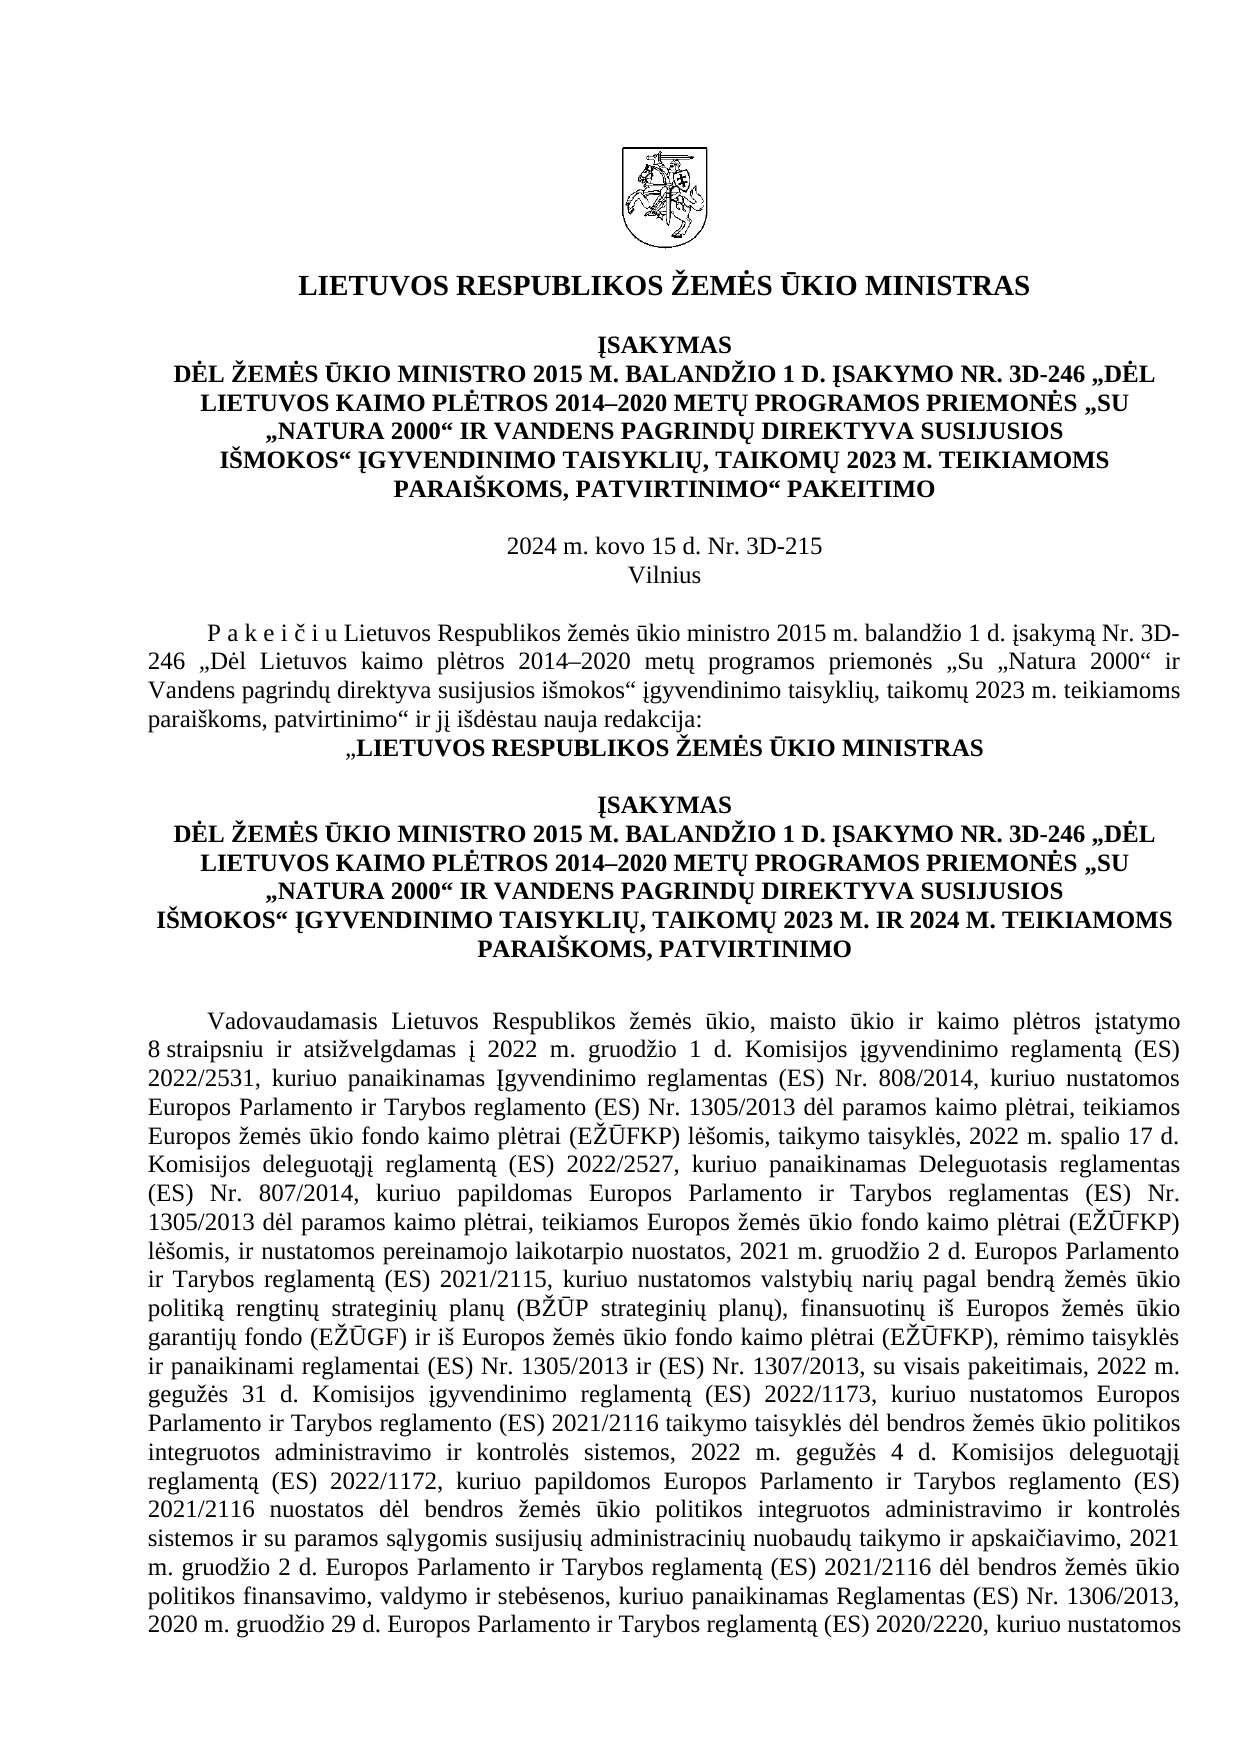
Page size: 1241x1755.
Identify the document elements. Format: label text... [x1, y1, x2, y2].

text ĮSAKYMAS [148, 790, 1181, 819]
text Vilnius [148, 560, 1181, 589]
text LIETUVOS RESPUBLIKOS ŽEMĖS ŪKIO MINISTRAS [148, 268, 1181, 301]
text ĮSAKYMAS [148, 330, 1181, 359]
text Vadovaudamasis Lietuvos Respublikos žemės ūkio, maisto ūkio ir kaimo plėtros įstatymo 8 straipsniu ir atsižvelgdamas į 2022 m. gruodžio 1 d. Komisijos įgyvendinimo reglamentą (ES) 2022/2531, kuriuo panaikinamas Įgyvendinimo reglamentas (ES) Nr. 808/2014, kuriuo nustatomos Europos Parlamento ir Tarybos reglamento (ES) Nr. 1305/2013 dėl paramos kaimo plėtrai, teikiamos Europos žemės ūkio fondo kaimo plėtrai (EŽŪFKP) lėšomis, taikymo taisyklės, 2022 m. spalio 17 d. Komisijos deleguotąjį reglamentą (ES) 2022/2527, kuriuo panaikinamas Deleguotasis reglamentas (ES) Nr. 807/2014, kuriuo papildomas Europos Parlamento ir Tarybos reglamentas (ES) Nr. 1305/2013 dėl paramos kaimo plėtrai, teikiamos Europos žemės ūkio fondo kaimo plėtrai (EŽŪFKP) lėšomis, ir nustatomos pereinamojo laikotarpio nuostatos, 2021 m. gruodžio 2 d. Europos Parlamento ir Tarybos reglamentą (ES) 2021/2115, kuriuo nustatomos valstybių narių pagal bendrą žemės ūkio politiką rengtinų strateginių planų (BŽŪP strateginių planų), finansuotinų iš Europos žemės ūkio garantijų fondo (EŽŪGF) ir iš Europos žemės ūkio fondo kaimo plėtrai (EŽŪFKP), rėmimo taisyklės ir panaikinami reglamentai (ES) Nr. 1305/2013 ir (ES) Nr. 1307/2013, su visais pakeitimais, 2022 m. gegužės 31 d. Komisijos įgyvendinimo reglamentą (ES) 2022/1173, kuriuo nustatomos Europos Parlamento ir Tarybos reglamento (ES) 2021/2116 taikymo taisyklės dėl bendros žemės ūkio politikos integruotos administravimo ir kontrolės sistemos, 2022 m. gegužės 4 d. Komisijos deleguotąjį reglamentą (ES) 2022/1172, kuriuo papildomos Europos Parlamento ir Tarybos reglamento (ES) 2021/2116 nuostatos dėl bendros žemės ūkio politikos integruotos administravimo ir kontrolės sistemos ir su paramos sąlygomis susijusių administracinių nuobaudų taikymo ir apskaičiavimo, 2021 m. gruodžio 2 d. Europos Parlamento ir Tarybos reglamentą (ES) 2021/2116 dėl bendros žemės ūkio politikos finansavimo, valdymo ir stebėsenos, kuriuo panaikinamas Reglamentas (ES) Nr. 1306/2013, 2020 m. gruodžio 29 d. Europos Parlamento ir Tarybos reglamentą (ES) 2020/2220, kuriuo nustatomos [148, 1006, 1181, 1638]
text DĖL ŽEMĖS ŪKIO MINISTRO 2015 M. BALANDŽIO 1 D. ĮSAKYMO NR. 3D-246 „DĖL LIETUVOS KAIMO PLĖTROS 2014–2020 METŲ PROGRAMOS PRIEMONĖS „SU „NATURA 2000“ IR VANDENS PAGRINDŲ DIREKTYVA SUSIJUSIOS IŠMOKOS“ ĮGYVENDINIMO TAISYKLIŲ, TAIKOMŲ 2023 M. IR 2024 M. TEIKIAMOMS PARAIŠKOMS, PATVIRTINIMO [148, 819, 1181, 963]
text „LIETUVOS RESPUBLIKOS ŽEMĖS ŪKIO MINISTRAS [148, 733, 1181, 761]
text 2024 m. kovo 15 d. Nr. 3D-215 [148, 531, 1181, 560]
text DĖL ŽEMĖS ŪKIO MINISTRO 2015 M. BALANDŽIO 1 D. ĮSAKYMO NR. 3D-246 „DĖL LIETUVOS KAIMO PLĖTROS 2014–2020 METŲ PROGRAMOS PRIEMONĖS „SU „NATURA 2000“ IR VANDENS PAGRINDŲ DIREKTYVA SUSIJUSIOS IŠMOKOS“ ĮGYVENDINIMO TAISYKLIŲ, TAIKOMŲ 2023 M. TEIKIAMOMS PARAIŠKOMS, PATVIRTINIMO“ PAKEITIMO [148, 359, 1181, 503]
text P a k e i č i u Lietuvos Respublikos žemės ūkio ministro 2015 m. balandžio 1 d. įsakymą Nr. 3D-246 „Dėl Lietuvos kaimo plėtros 2014–2020 metų programos priemonės „Su „Natura 2000“ ir Vandens pagrindų direktyva susijusios išmokos“ įgyvendinimo taisyklių, taikomų 2023 m. teikiamoms paraiškoms, patvirtinimo“ ir jį išdėstau nauja redakcija: [148, 618, 1181, 733]
